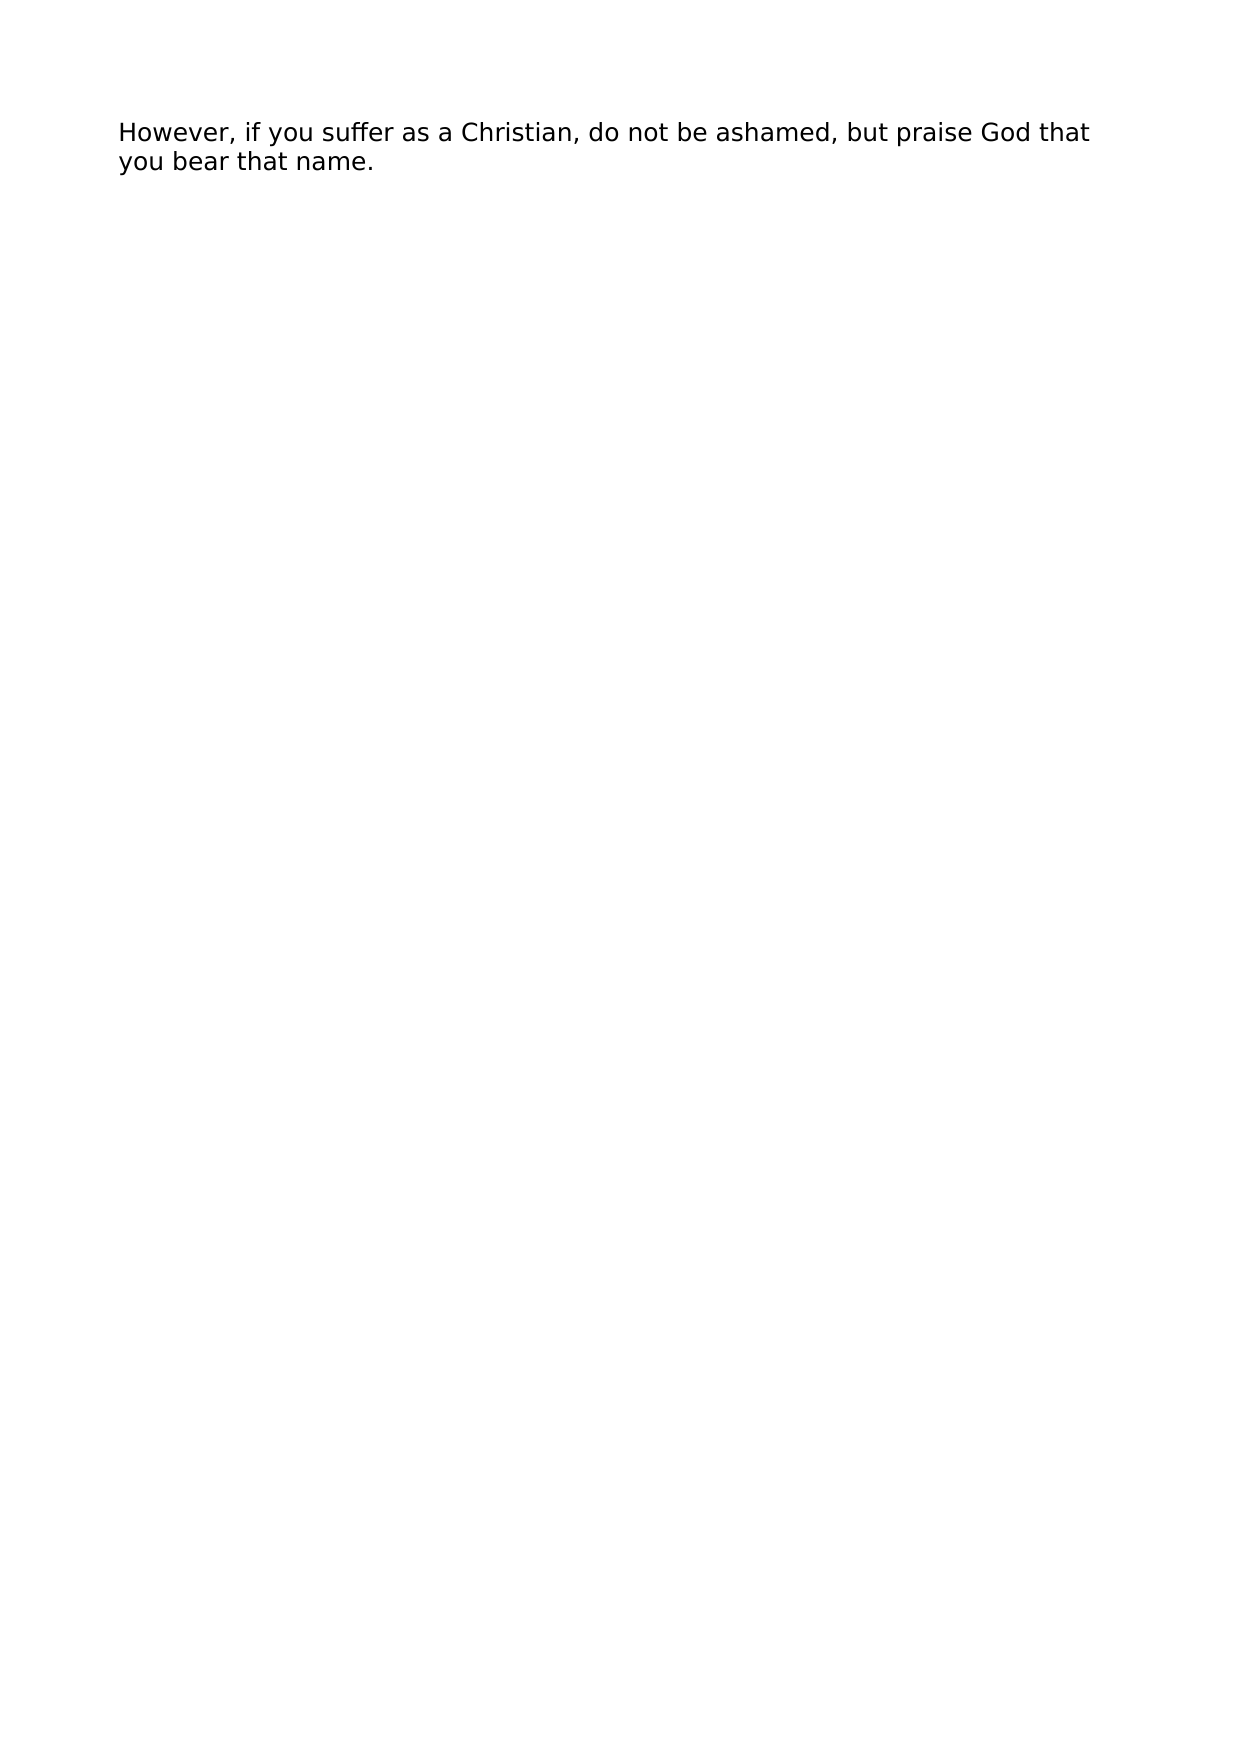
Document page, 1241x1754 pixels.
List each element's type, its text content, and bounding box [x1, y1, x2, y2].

text However, if you suffer as a Christian, do not be ashamed, but praise God that you bear that name. [118, 118, 1122, 176]
